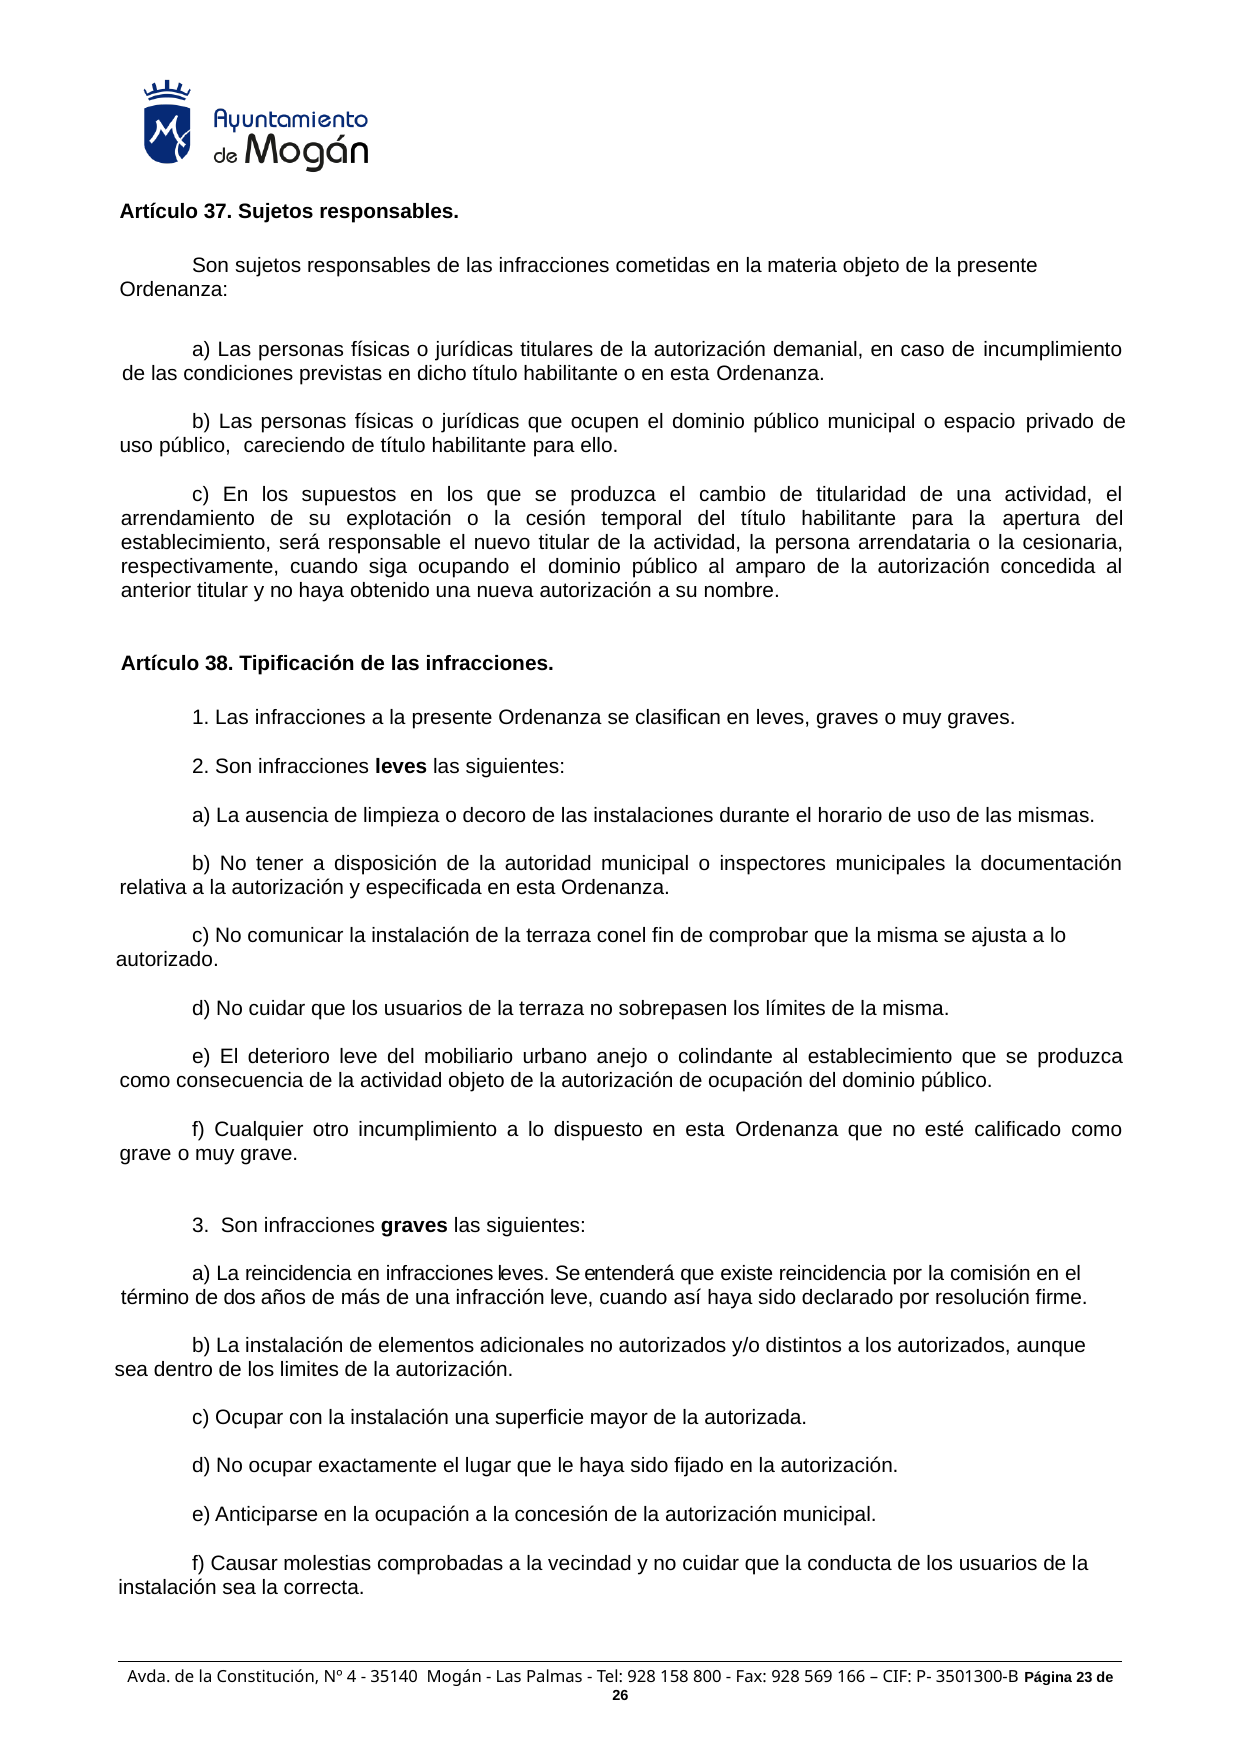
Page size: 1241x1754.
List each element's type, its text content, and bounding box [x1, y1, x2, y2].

list d) No cuidar que los usuarios de la terraza no sobrepasen los límites de la misma. [118, 996, 1124, 1019]
list b) No tener a disposición de la autoridad municipal o inspectores municipales la documentación relativa a la autorización y especificada en esta Ordenanza. [118, 851, 1122, 899]
list e) El deterioro leve del mobiliario urbano anejo o colindante al establecimiento que se produzca como consecuencia de la actividad objeto de la autorización de ocupación del dominio público. [119, 1044, 1124, 1092]
text d) No ocupar exactamente el lugar que le haya sido fijado en la autorización. [118, 1453, 1122, 1477]
text f) Causar molestias comprobadas a la vecindad y no cuidar que la conducta de los usuarios de la instalación sea la correcta. [118, 1551, 1122, 1598]
list c) En los supuestos en los que se produzca el cambio de titularidad de una actividad, el arrendamiento de su explotación o la cesión temporal del título habilitante para la apertura del establecimiento, será responsable el nuevo titular de la actividad, la persona arrendataria o la cesionaria, respectivamente, cuando siga ocupando el dominio público al amparo de la autorización concedida al anterior titular y no haya obtenido una nueva autorización a su nombre. [118, 482, 1122, 602]
text e) Anticiparse en la ocupación a la concesión de la autorización municipal. [118, 1502, 1122, 1526]
list a) La ausencia de limpieza o decoro de las instalaciones durante el horario de uso de las mismas. [119, 802, 1122, 826]
picture [129, 58, 385, 190]
list f) Cualquier otro incumplimiento a lo dispuesto en esta Ordenanza que no esté calificado como grave o muy grave. [119, 1116, 1122, 1164]
text Son sujetos responsables de las infracciones cometidas en la materia objeto de la presente Ordenanza: [119, 253, 1124, 301]
list b) Las personas físicas o jurídicas que ocupen el dominio público municipal o espacio privado de uso público, careciendo de título habilitante para ello. [118, 409, 1126, 457]
list c) No comunicar la instalación de la terraza conel fin de comprobar que la misma se ajusta a lo autorizado. [116, 923, 1122, 971]
list 3. Son infracciones graves las siguientes: [119, 1212, 1122, 1236]
list 2. Son infracciones leves las siguientes: [118, 754, 1122, 778]
subtitle Artículo 38. Tipificación de las infracciones. [121, 651, 1122, 675]
list a) Las personas físicas o jurídicas titulares de la autorización demanial, en caso de incumplimiento de las condiciones previstas en dicho título habilitante o en esta Ordenanza. [121, 337, 1122, 385]
list b) La instalación de elementos adicionales no autorizados y/o distintos a los autorizados, aunque sea dentro de los limites de la autorización. [114, 1333, 1122, 1381]
subtitle Artículo 37. Sujetos responsables. [119, 199, 1122, 223]
list c) Ocupar con la instalación una superficie mayor de la autorizada. [114, 1405, 1122, 1429]
list a) La reincidencia en infracciones leves. Se entenderá que existe reincidencia por la comisión en el término de dos años de más de una infracción leve, cuando así haya sido declarado por resolución firme. [118, 1261, 1122, 1309]
list 1. Las infracciones a la presente Ordenanza se clasifican en leves, graves o muy graves. [118, 705, 1123, 729]
